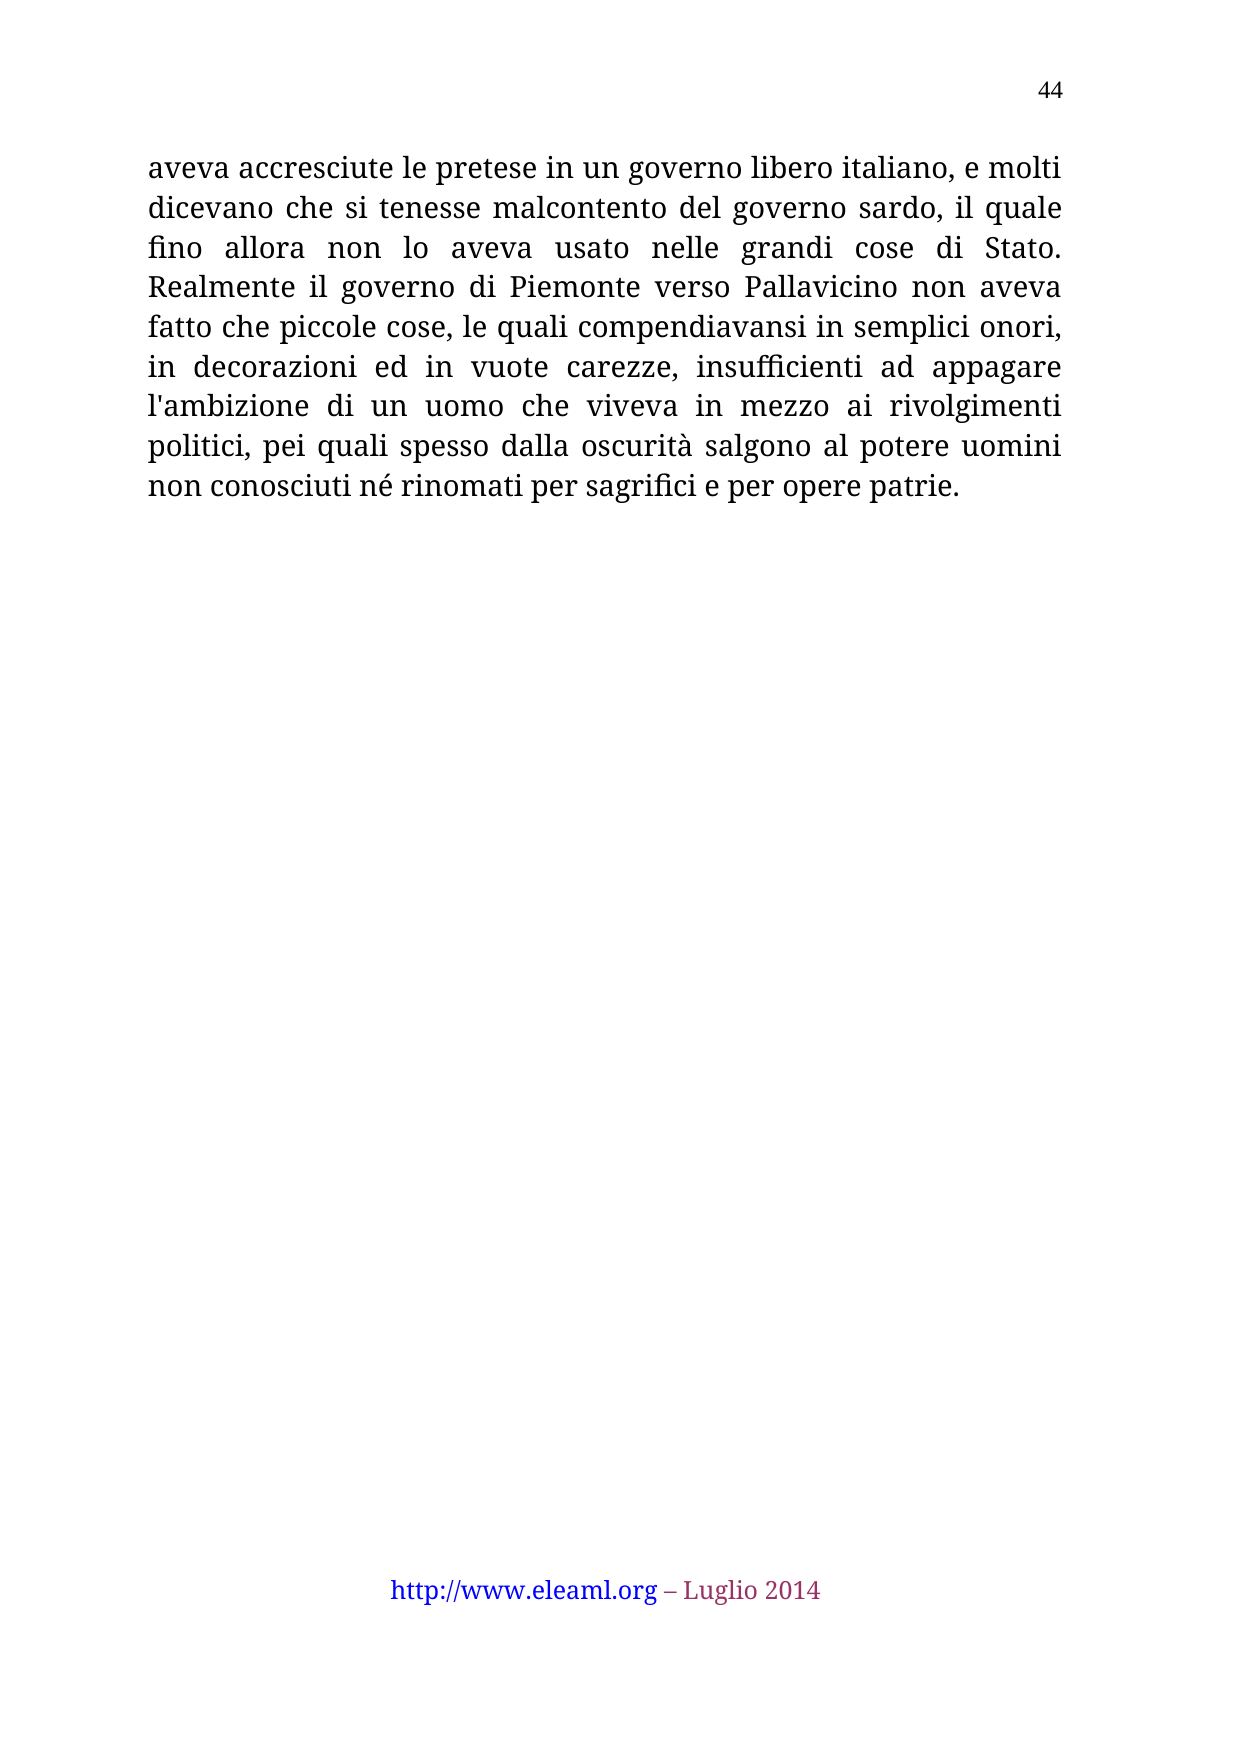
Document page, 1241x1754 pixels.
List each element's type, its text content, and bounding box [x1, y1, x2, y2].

text aveva accresciute le pretese in un governo libero italiano, e molti dicevano che si tenesse malcontento del governo sardo, il quale fino allora non lo aveva usato nelle grandi cose di Stato. Realmente il governo di Piemonte verso Pallavicino non aveva fatto che piccole cose, le quali compendiavansi in semplici onori, in decorazioni ed in vuote carezze, insufficienti ad appagare l'ambizione di un uomo che viveva in mezzo ai rivolgimenti politici, pei quali spesso dalla oscurità salgono al potere uomini non conosciuti né rinomati per sagrifici e per opere patrie. [148, 148, 1063, 505]
